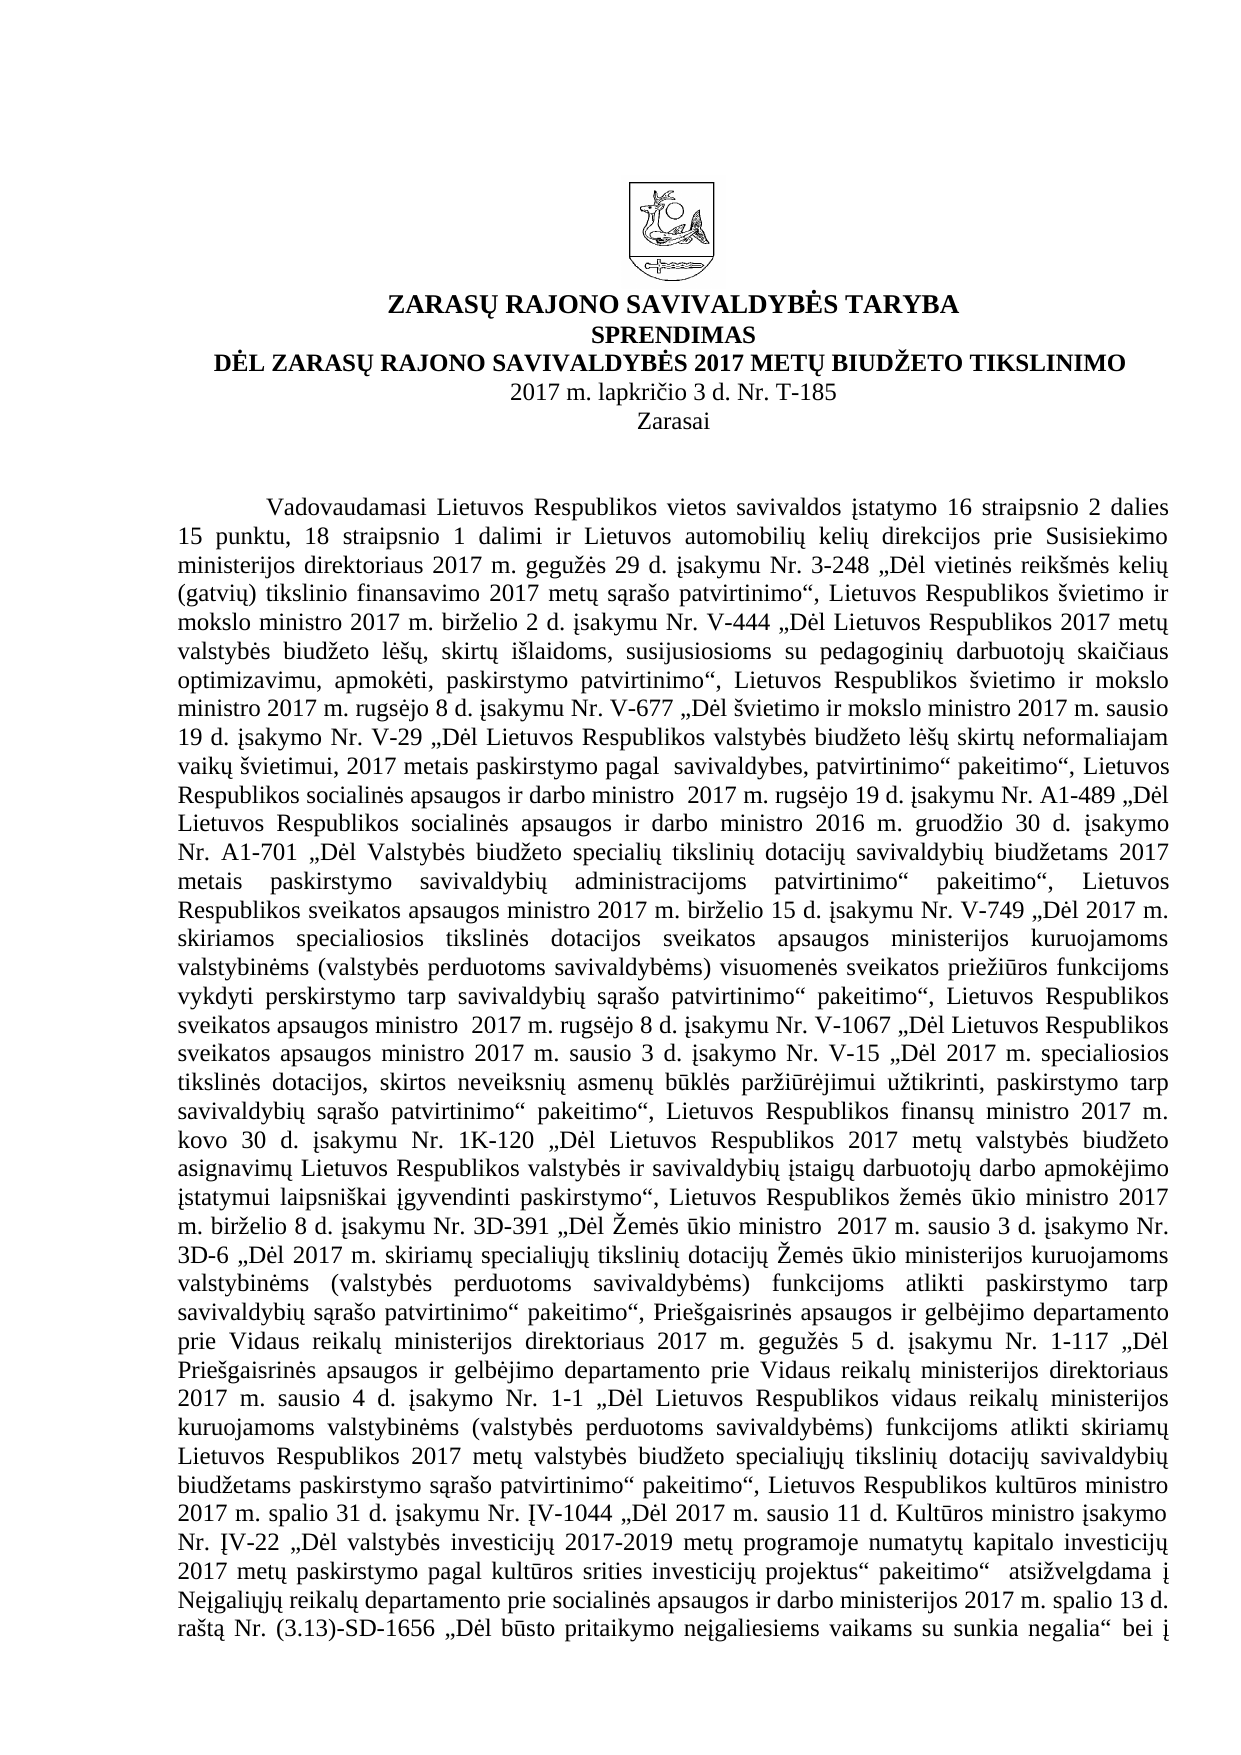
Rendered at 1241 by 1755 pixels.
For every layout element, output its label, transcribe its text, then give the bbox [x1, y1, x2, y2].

text Zarasų rajono savivaldybės TARYBA [177, 288, 1169, 320]
text 2017 m. lapkričio 3 d. Nr. T-185 [177, 377, 1169, 406]
text Zarasai [177, 406, 1169, 435]
text SPRENDIMAS [177, 320, 1169, 348]
text dėl zARASŲ RAJONO SAVIVALDYBĖS 2017 METŲ BIUDŽETO tikslinimo [177, 348, 1169, 377]
text Vadovaudamasi Lietuvos Respublikos vietos savivaldos įstatymo 16 straipsnio 2 dalies 15 punktu, 18 straipsnio 1 dalimi ir Lietuvos automobilių kelių direkcijos prie Susisiekimo ministerijos direktoriaus 2017 m. gegužės 29 d. įsakymu Nr. 3-248 „Dėl vietinės reikšmės kelių (gatvių) tikslinio finansavimo 2017 metų sąrašo patvirtinimo“, Lietuvos Respublikos švietimo ir mokslo ministro 2017 m. birželio 2 d. įsakymu Nr. V-444 „Dėl Lietuvos Respublikos 2017 metų valstybės biudžeto lėšų, skirtų išlaidoms, susijusiosioms su pedagoginių darbuotojų skaičiaus optimizavimu, apmokėti, paskirstymo patvirtinimo“, Lietuvos Respublikos švietimo ir mokslo ministro 2017 m. rugsėjo 8 d. įsakymu Nr. V-677 „Dėl švietimo ir mokslo ministro 2017 m. sausio 19 d. įsakymo Nr. V-29 „Dėl Lietuvos Respublikos valstybės biudžeto lėšų skirtų neformaliajam vaikų švietimui, 2017 metais paskirstymo pagal savivaldybes, patvirtinimo“ pakeitimo“, Lietuvos Respublikos socialinės apsaugos ir darbo ministro 2017 m. rugsėjo 19 d. įsakymu Nr. A1-489 „Dėl Lietuvos Respublikos socialinės apsaugos ir darbo ministro 2016 m. gruodžio 30 d. įsakymo Nr. A1-701 „Dėl Valstybės biudžeto specialių tikslinių dotacijų savivaldybių biudžetams 2017 metais paskirstymo savivaldybių administracijoms patvirtinimo“ pakeitimo“, Lietuvos Respublikos sveikatos apsaugos ministro 2017 m. birželio 15 d. įsakymu Nr. V-749 „Dėl 2017 m. skiriamos specialiosios tikslinės dotacijos sveikatos apsaugos ministerijos kuruojamoms valstybinėms (valstybės perduotoms savivaldybėms) visuomenės sveikatos priežiūros funkcijoms vykdyti perskirstymo tarp savivaldybių sąrašo patvirtinimo“ pakeitimo“, Lietuvos Respublikos sveikatos apsaugos ministro 2017 m. rugsėjo 8 d. įsakymu Nr. V-1067 „Dėl Lietuvos Respublikos sveikatos apsaugos ministro 2017 m. sausio 3 d. įsakymo Nr. V-15 „Dėl 2017 m. specialiosios tikslinės dotacijos, skirtos neveiksnių asmenų būklės paržiūrėjimui užtikrinti, paskirstymo tarp savivaldybių sąrašo patvirtinimo“ pakeitimo“, Lietuvos Respublikos finansų ministro 2017 m. kovo 30 d. įsakymu Nr. 1K-120 „Dėl Lietuvos Respublikos 2017 metų valstybės biudžeto asignavimų Lietuvos Respublikos valstybės ir savivaldybių įstaigų darbuotojų darbo apmokėjimo įstatymui laipsniškai įgyvendinti paskirstymo“, Lietuvos Respublikos žemės ūkio ministro 2017 m. birželio 8 d. įsakymu Nr. 3D-391 „Dėl Žemės ūkio ministro 2017 m. sausio 3 d. įsakymo Nr. 3D-6 „Dėl 2017 m. skiriamų specialiųjų tikslinių dotacijų Žemės ūkio ministerijos kuruojamoms valstybinėms (valstybės perduotoms savivaldybėms) funkcijoms atlikti paskirstymo tarp savivaldybių sąrašo patvirtinimo“ pakeitimo“, Priešgaisrinės apsaugos ir gelbėjimo departamento prie Vidaus reikalų ministerijos direktoriaus 2017 m. gegužės 5 d. įsakymu Nr. 1-117 „Dėl Priešgaisrinės apsaugos ir gelbėjimo departamento prie Vidaus reikalų ministerijos direktoriaus 2017 m. sausio 4 d. įsakymo Nr. 1-1 „Dėl Lietuvos Respublikos vidaus reikalų ministerijos kuruojamoms valstybinėms (valstybės perduotoms savivaldybėms) funkcijoms atlikti skiriamų Lietuvos Respublikos 2017 metų valstybės biudžeto specialiųjų tikslinių dotacijų savivaldybių biudžetams paskirstymo sąrašo patvirtinimo“ pakeitimo“, Lietuvos Respublikos kultūros ministro 2017 m. spalio 31 d. įsakymu Nr. ĮV-1044 „Dėl 2017 m. sausio 11 d. Kultūros ministro įsakymo Nr. ĮV-22 „Dėl valstybės investicijų 2017-2019 metų programoje numatytų kapitalo investicijų 2017 metų paskirstymo pagal kultūros srities investicijų projektus“ pakeitimo“ atsižvelgdama į Neįgaliųjų reikalų departamento prie socialinės apsaugos ir darbo ministerijos 2017 m. spalio 13 d. raštą Nr. (3.13)-SD-1656 „Dėl būsto pritaikymo neįgaliesiems vaikams su sunkia negalia“ bei į [177, 492, 1169, 1642]
